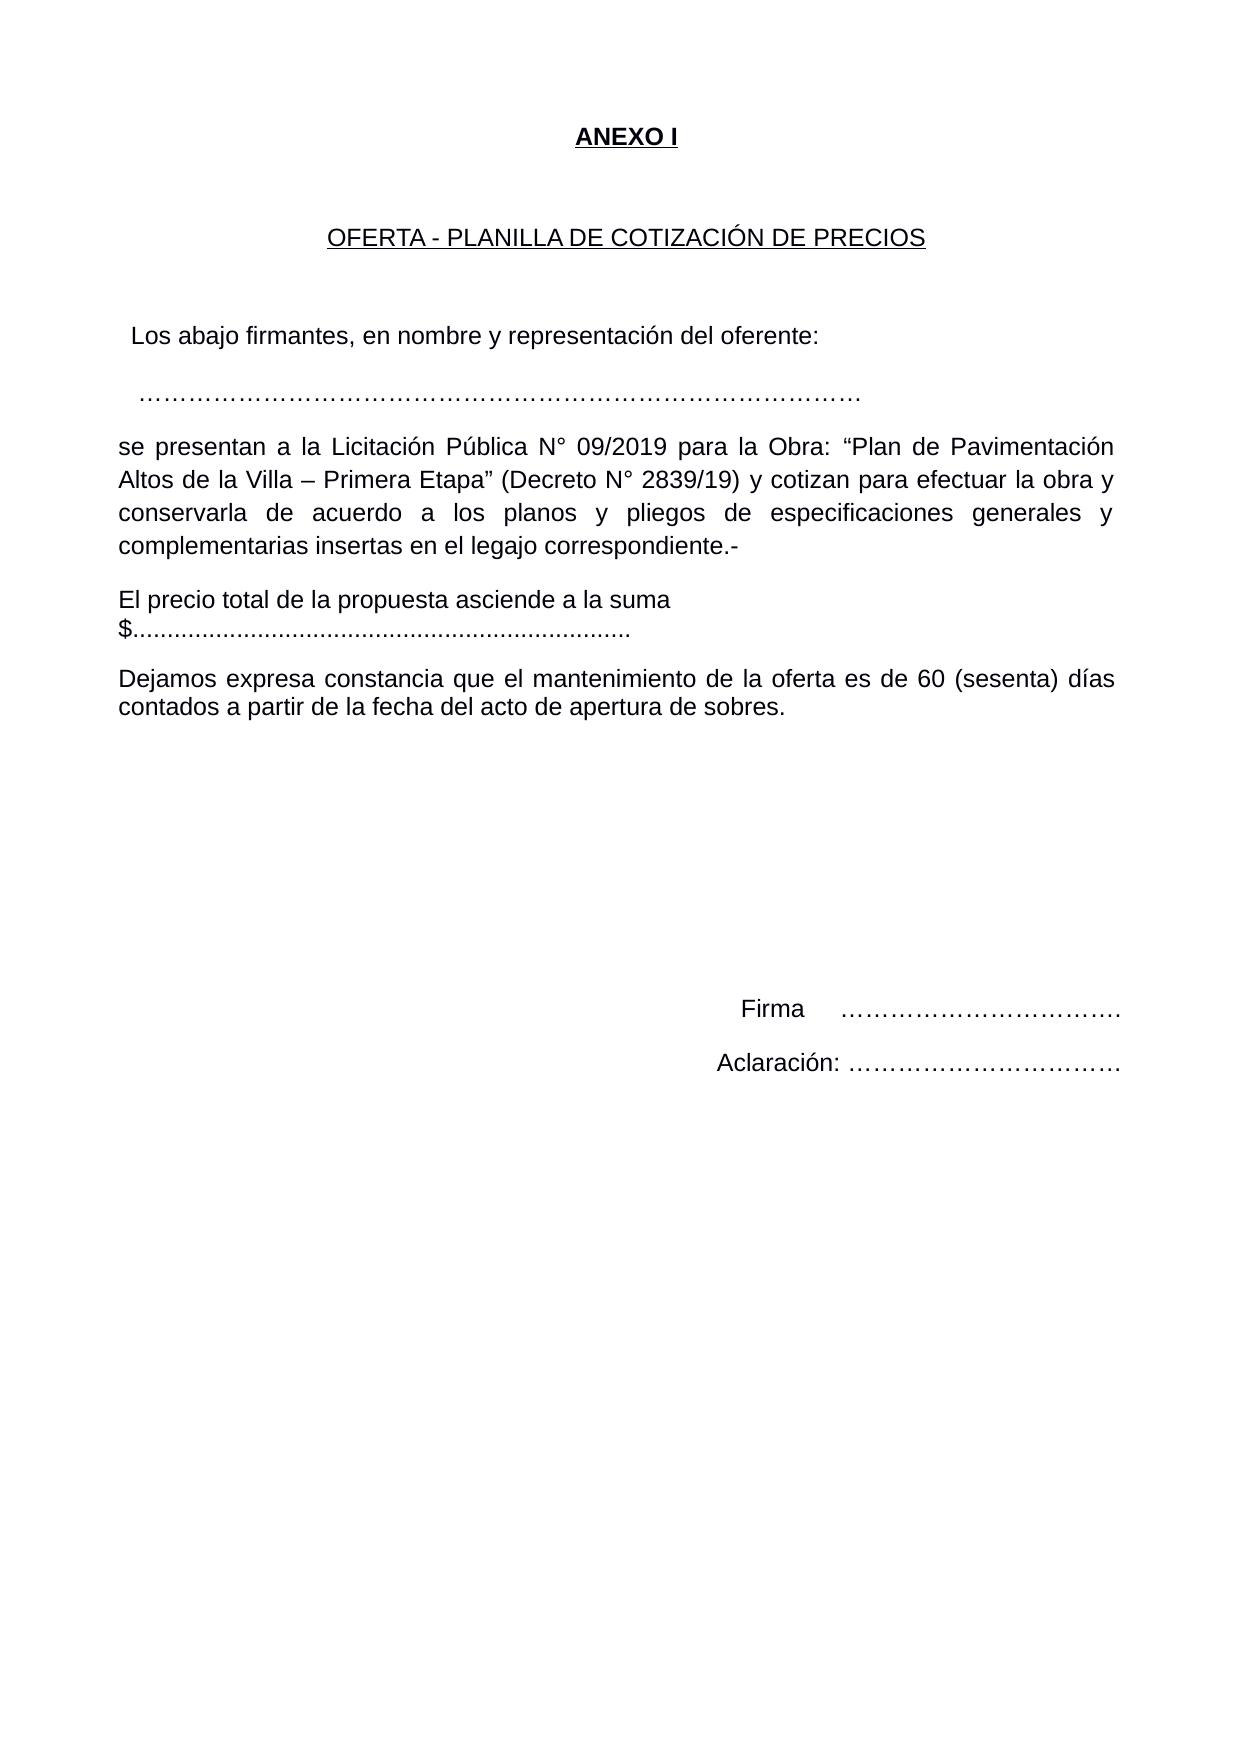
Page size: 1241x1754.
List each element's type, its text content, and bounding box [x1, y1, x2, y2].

text El precio total de la propuesta asciende a la suma $........................................................................ [118, 585, 843, 643]
text Los abajo firmantes, en nombre y representación del oferente: [131, 321, 1117, 350]
text ANEXO I [131, 122, 1122, 151]
text se presentan a la Licitación Pública N° 09/2019 para la Obra: “Plan de Pavimentación Altos de la Villa – Primera Etapa” (Decreto N° 2839/19) y cotizan para efectuar la obra y conservarla de acuerdo a los planos y pliegos de especificaciones generales y complementarias insertas en el legajo correspondiente.- [118, 432, 1114, 560]
text Firma ……………………………. [118, 994, 1122, 1023]
text OFERTA - PLANILLA DE COTIZACIÓN DE PRECIOS [131, 223, 1122, 252]
text Dejamos expresa constancia que el mantenimiento de la oferta es de 60 (sesenta) días contados a partir de la fecha del acto de apertura de sobres. [118, 663, 1117, 721]
text …………………………………………………………………………… [131, 378, 1117, 407]
text Aclaración: …………………………… [118, 1048, 1122, 1077]
